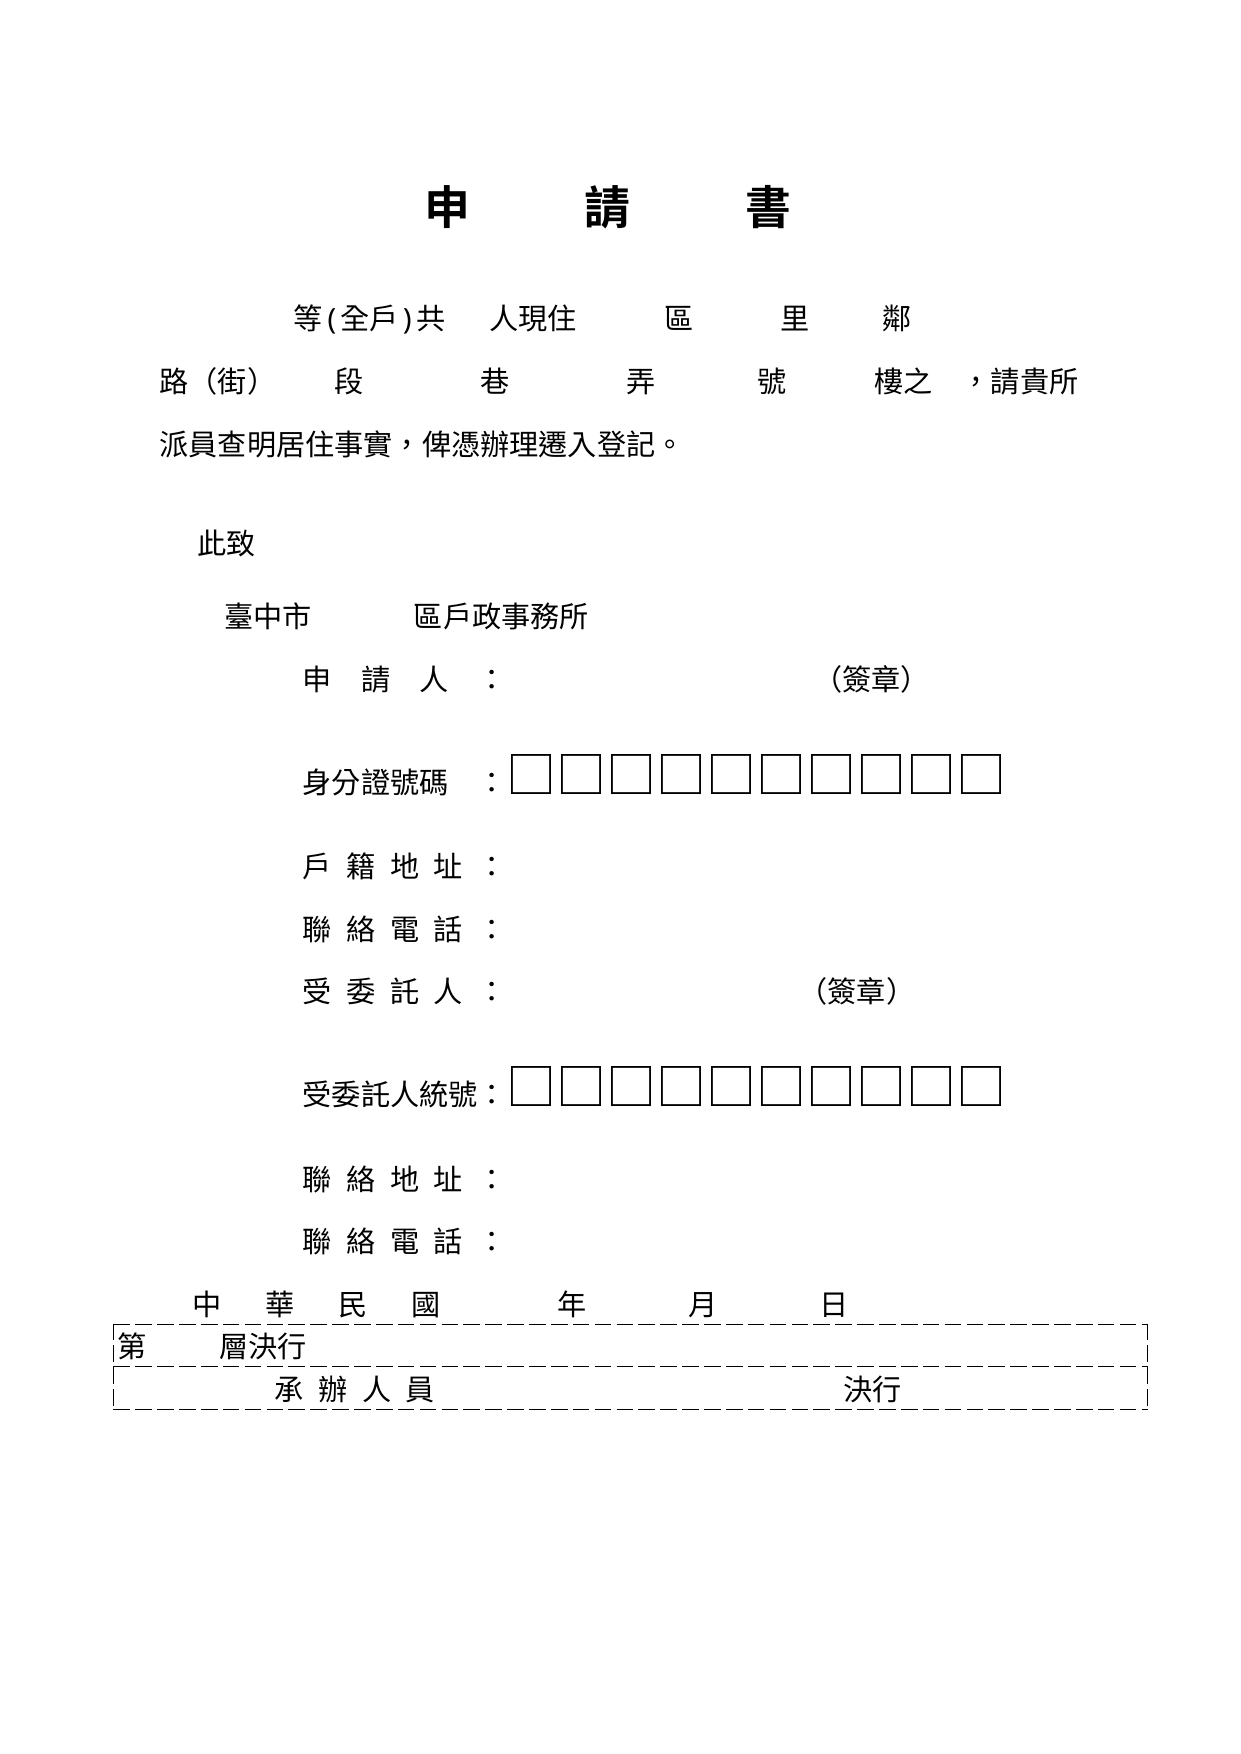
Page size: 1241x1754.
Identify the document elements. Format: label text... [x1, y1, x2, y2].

text 申 請 書 [92, 132, 1093, 257]
text 受委託人統號：□□□□□□□□□□ [92, 1011, 1093, 1136]
text 申 請 人 ： （簽章） [92, 636, 1093, 698]
text 此致 [92, 501, 1093, 563]
text 中 華 民 國 年 月 日 [92, 1261, 1093, 1323]
text 臺中市 區戶政事務所 [92, 573, 1093, 636]
text 等(全戶)共 人現住 區 里 鄰 路（街） 段 巷 弄 號 樓之 ，請貴所派員查明居住事實，俾憑辦理遷入登記。 [159, 276, 1094, 463]
text 受 委 託 人 ： （簽章） [92, 948, 1093, 1011]
table_cell 承 辦 人 員 決行 [114, 1366, 1148, 1409]
text 聯 絡 電 話 ： [92, 1198, 1093, 1261]
text 聯 絡 電 話 ： [92, 886, 1093, 948]
text 聯 絡 地 址 ： [92, 1136, 1093, 1198]
text 身分證號碼 ：□□□□□□□□□□ [92, 698, 1093, 823]
table_header 第 層決行 [114, 1324, 1148, 1366]
text 戶 籍 地 址 ： [92, 823, 1093, 886]
